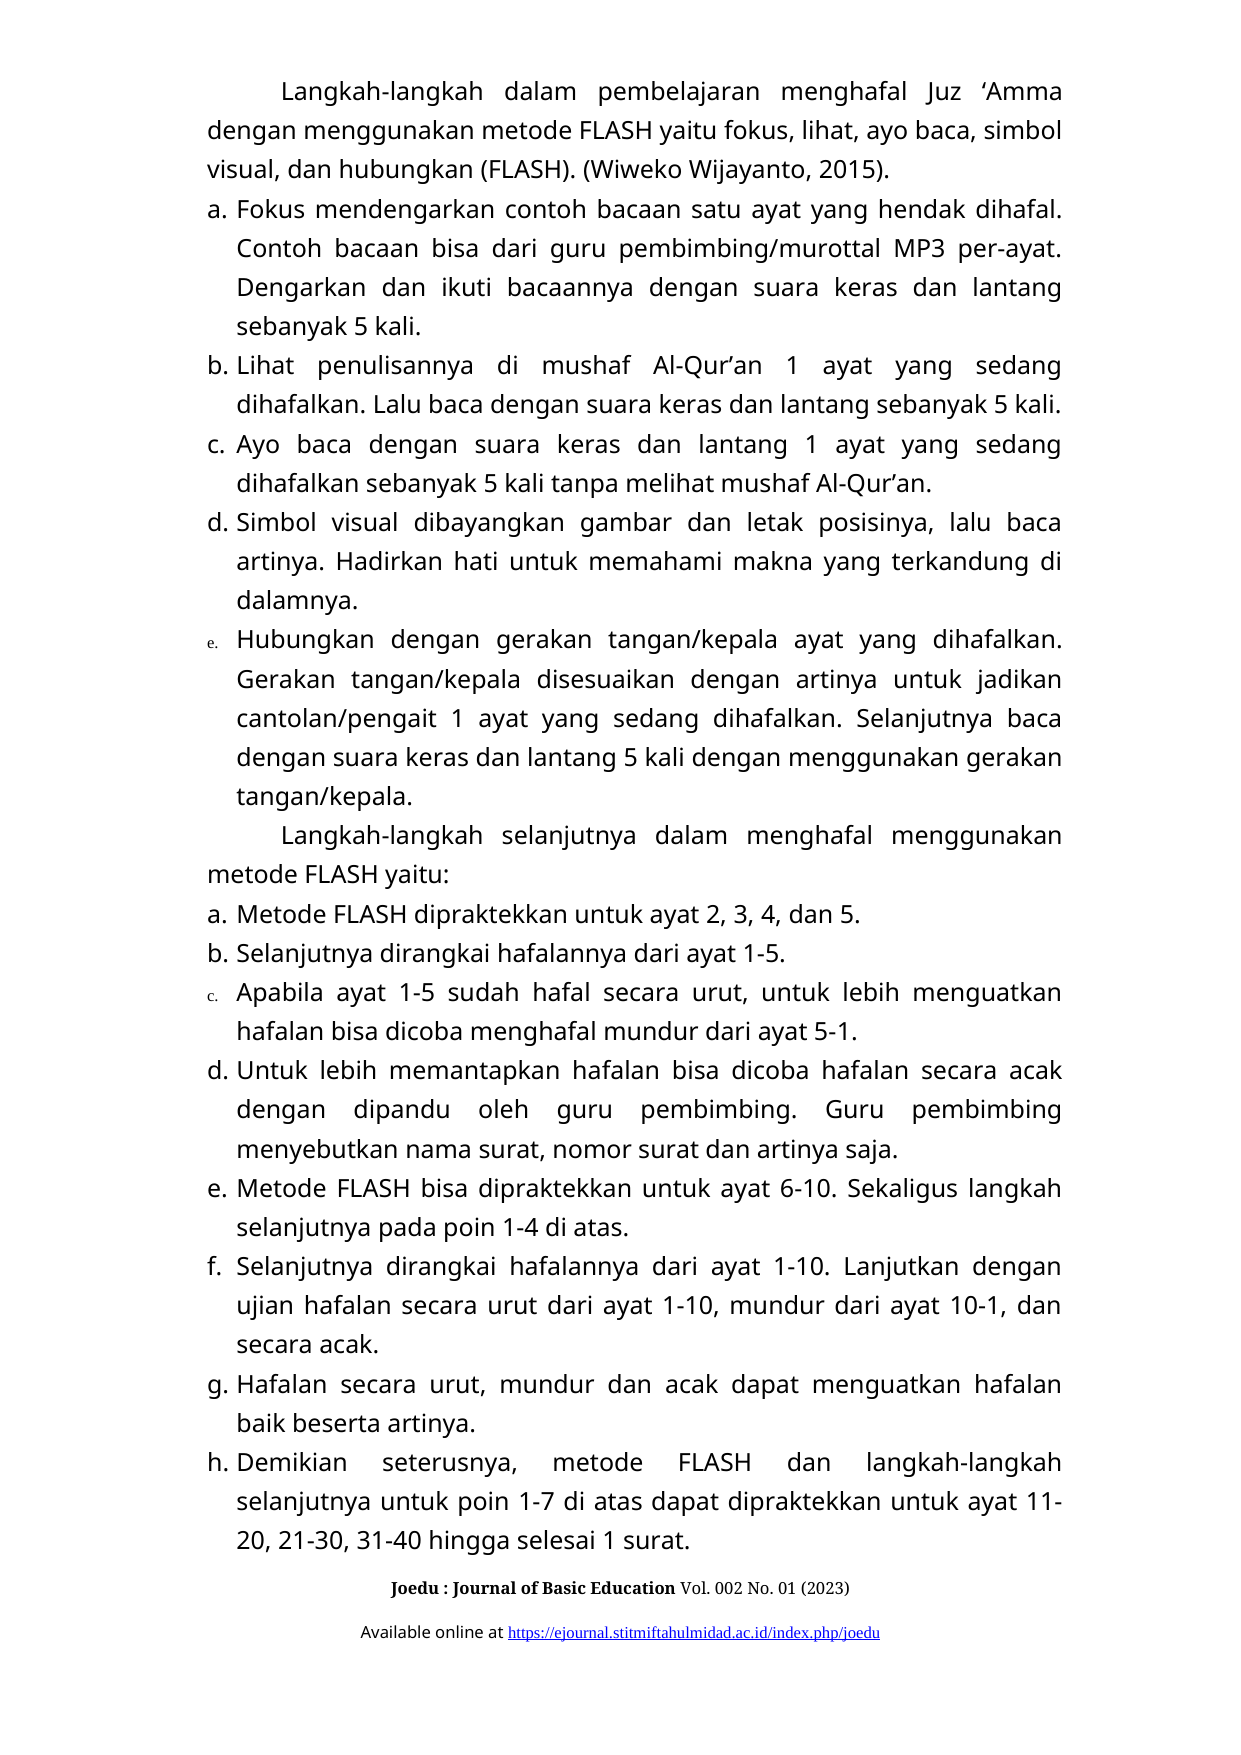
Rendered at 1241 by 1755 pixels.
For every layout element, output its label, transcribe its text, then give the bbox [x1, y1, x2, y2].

list Metode FLASH bisa dipraktekkan untuk ayat 6-10. Sekaligus langkah selanjutnya pada poin 1-4 di atas. [207, 1171, 1063, 1244]
list Lihat penulisannya di mushaf Al-Qur’an 1 ayat yang sedang dihafalkan. Lalu baca dengan suara keras dan lantang sebanyak 5 kali. [207, 348, 1063, 421]
list Fokus mendengarkan contoh bacaan satu ayat yang hendak dihafal. Contoh bacaan bisa dari guru pembimbing/murottal MP3 per-ayat. Dengarkan dan ikuti bacaannya dengan suara keras dan lantang sebanyak 5 kali. [207, 191, 1063, 343]
list Selanjutnya dirangkai hafalannya dari ayat 1-5. [207, 936, 1063, 969]
list Simbol visual dibayangkan gambar dan letak posisinya, lalu baca artinya. Hadirkan hati untuk memahami makna yang terkandung di dalamnya. [207, 505, 1063, 617]
list Selanjutnya dirangkai hafalannya dari ayat 1-10. Lanjutkan dengan ujian hafalan secara urut dari ayat 1-10, mundur dari ayat 10-1, dan secara acak. [207, 1249, 1063, 1361]
list Metode FLASH dipraktekkan untuk ayat 2, 3, 4, dan 5. [207, 896, 1063, 930]
list Demikian seterusnya, metode FLASH dan langkah-langkah selanjutnya untuk poin 1-7 di atas dapat dipraktekkan untuk ayat 11-20, 21-30, 31-40 hingga selesai 1 surat. [207, 1445, 1063, 1557]
list Untuk lebih memantapkan hafalan bisa dicoba hafalan secara acak dengan dipandu oleh guru pembimbing. Guru pembimbing menyebutkan nama surat, nomor surat dan artinya saja. [207, 1053, 1063, 1165]
list Hubungkan dengan gerakan tangan/kepala ayat yang dihafalkan. Gerakan tangan/kepala disesuaikan dengan artinya untuk jadikan cantolan/pengait 1 ayat yang sedang dihafalkan. Selanjutnya baca dengan suara keras dan lantang 5 kali dengan menggunakan gerakan tangan/kepala. [207, 622, 1063, 813]
list Apabila ayat 1-5 sudah hafal secara urut, untuk lebih menguatkan hafalan bisa dicoba menghafal mundur dari ayat 5-1. [207, 975, 1063, 1048]
list Hafalan secara urut, mundur dan acak dapat menguatkan hafalan baik beserta artinya. [207, 1366, 1063, 1439]
list Langkah-langkah selanjutnya dalam menghafal menggunakan metode FLASH yaitu: [207, 818, 1063, 891]
list Ayo baca dengan suara keras dan lantang 1 ayat yang sedang dihafalkan sebanyak 5 kali tanpa melihat mushaf Al-Qur’an. [207, 426, 1063, 499]
list Langkah-langkah dalam pembelajaran menghafal Juz ‘Amma dengan menggunakan metode FLASH yaitu fokus, lihat, ayo baca, simbol visual, dan hubungkan (FLASH). (Wiweko Wijayanto, 2015). [207, 74, 1063, 186]
